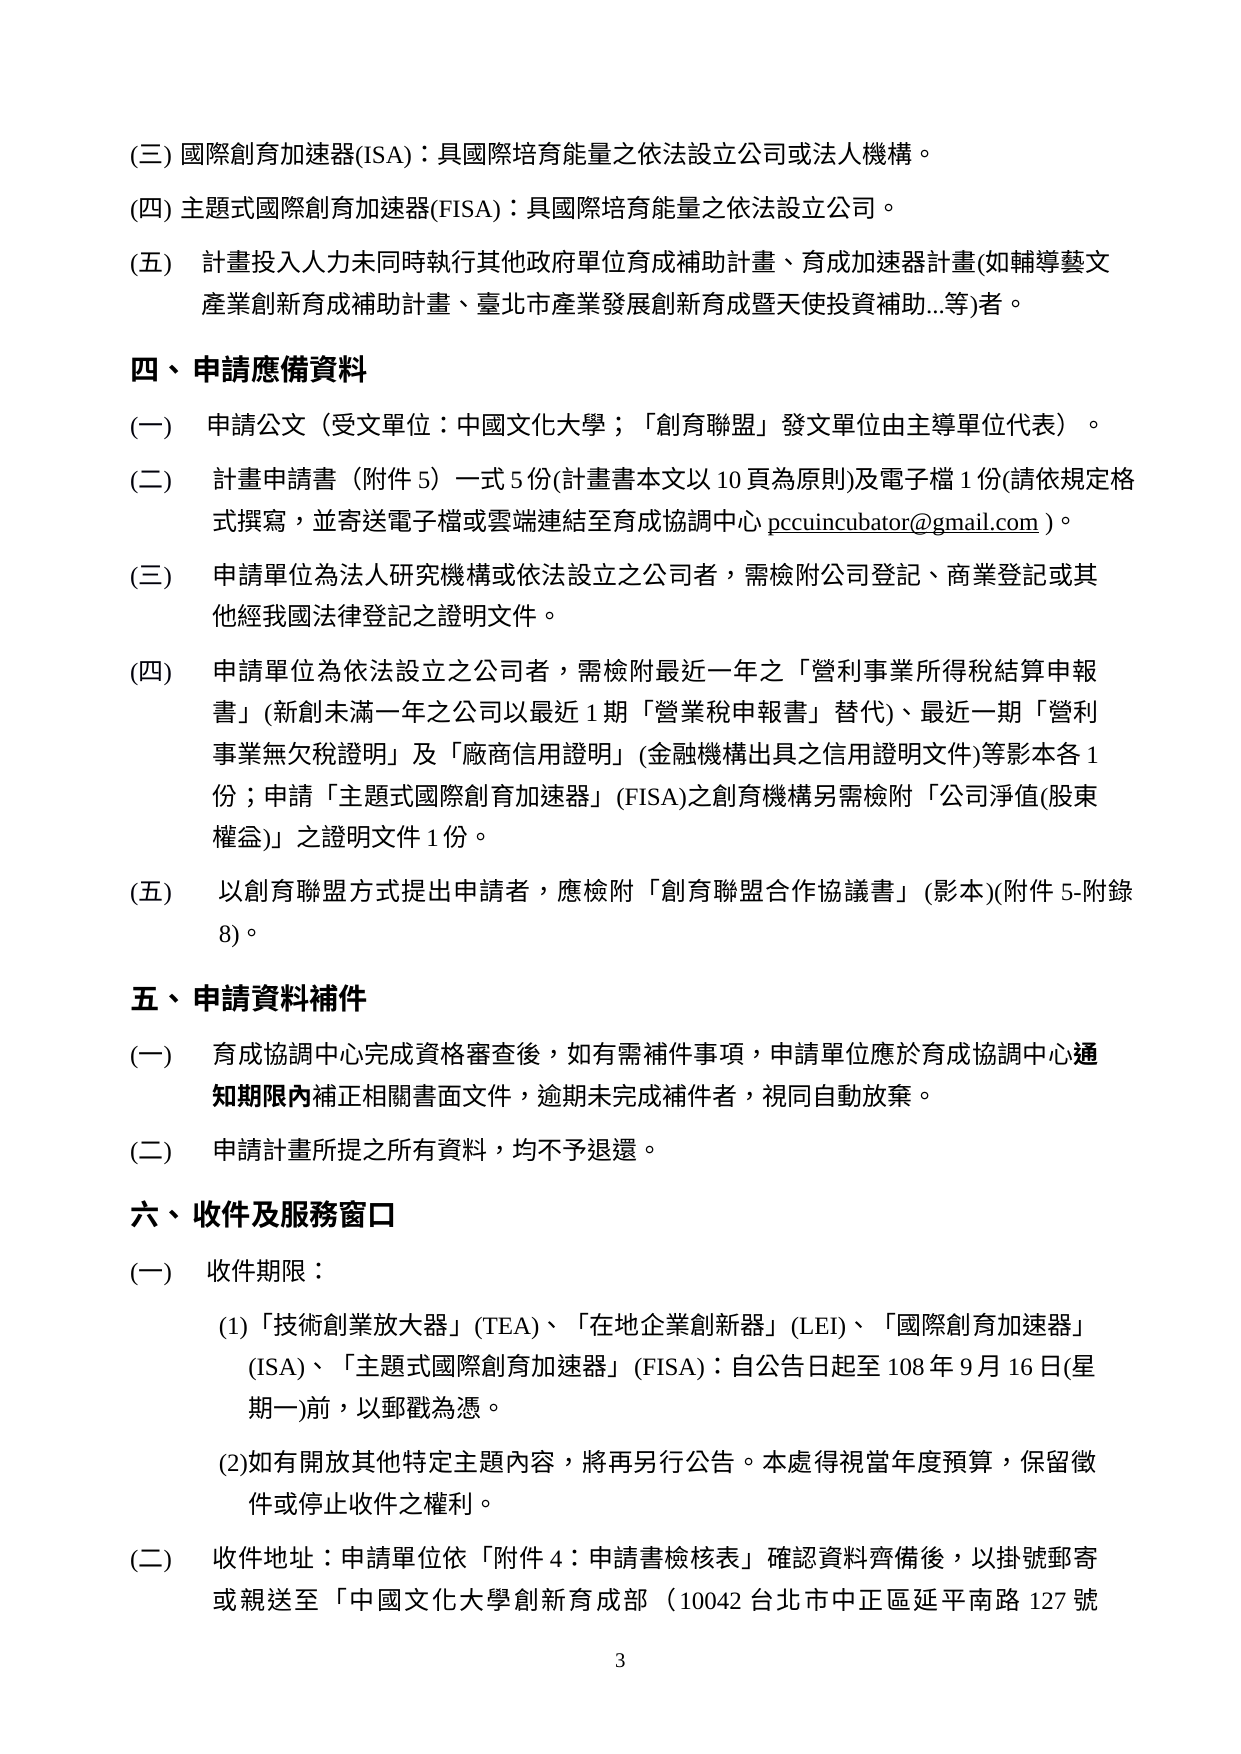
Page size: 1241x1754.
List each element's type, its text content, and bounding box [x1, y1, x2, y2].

list 以創育聯盟方式提出申請者，應檢附「創育聯盟合作協議書」(影本)(附件5-附錄8)。 [130, 867, 1134, 951]
subtitle 申請資料補件 [130, 976, 1110, 1017]
subtitle 收件及服務窗口 [130, 1192, 1110, 1234]
list 收件地址：申請單位依「附件4：申請書檢核表」確認資料齊備後，以掛號郵寄或親送至「中國文化大學創新育成部（10042台北市中正區延平南路127號 [130, 1534, 1098, 1617]
list 育成協調中心完成資格審查後，如有需補件事項，申請單位應於育成協調中心通知期限內補正相關書面文件，逾期未完成補件者，視同自動放棄。 [130, 1030, 1098, 1113]
list 申請公文（受文單位：中國文化大學；「創育聯盟」發文單位由主導單位代表）。 [130, 401, 1098, 442]
subtitle 申請應備資料 [130, 347, 1110, 388]
list 計畫投入人力未同時執行其他政府單位育成補助計畫、育成加速器計畫(如輔導藝文產業創新育成補助計畫、臺北市產業發展創新育成暨天使投資補助...等)者。 [130, 238, 1110, 322]
list 收件期限： [130, 1247, 1098, 1288]
list 申請計畫所提之所有資料，均不予退還。 [130, 1126, 1098, 1167]
list 如有開放其他特定主題內容，將再另行公告。本處得視當年度預算，保留徵件或停止收件之權利。 [218, 1438, 1097, 1522]
list 申請單位為法人研究機構或依法設立之公司者，需檢附公司登記、商業登記或其他經我國法律登記之證明文件。 [130, 551, 1098, 634]
list 國際創育加速器(ISA)：具國際培育能量之依法設立公司或法人機構。 [130, 130, 1110, 172]
list 計畫申請書（附件5）一式5份(計畫書本文以10頁為原則)及電子檔1份(請依規定格式撰寫，並寄送電子檔或雲端連結至育成協調中心pccuincubator@gmail.com )。 [130, 455, 1152, 538]
list 主題式國際創育加速器(FISA)：具國際培育能量之依法設立公司。 [130, 184, 1110, 226]
list 申請單位為依法設立之公司者，需檢附最近一年之「營利事業所得稅結算申報書」(新創未滿一年之公司以最近1期「營業稅申報書」替代)、最近一期「營利事業無欠稅證明」及「廠商信用證明」(金融機構出具之信用證明文件)等影本各1份；申請「主題式國際創育加速器」(FISA)之創育機構另需檢附「公司淨值(股東權益)」之證明文件1份。 [130, 647, 1098, 855]
list 「技術創業放大器」(TEA)、「在地企業創新器」(LEI)、「國際創育加速器」(ISA)、「主題式國際創育加速器」(FISA)：自公告日起至108年9月16日(星期一)前，以郵戳為憑。 [218, 1301, 1097, 1426]
